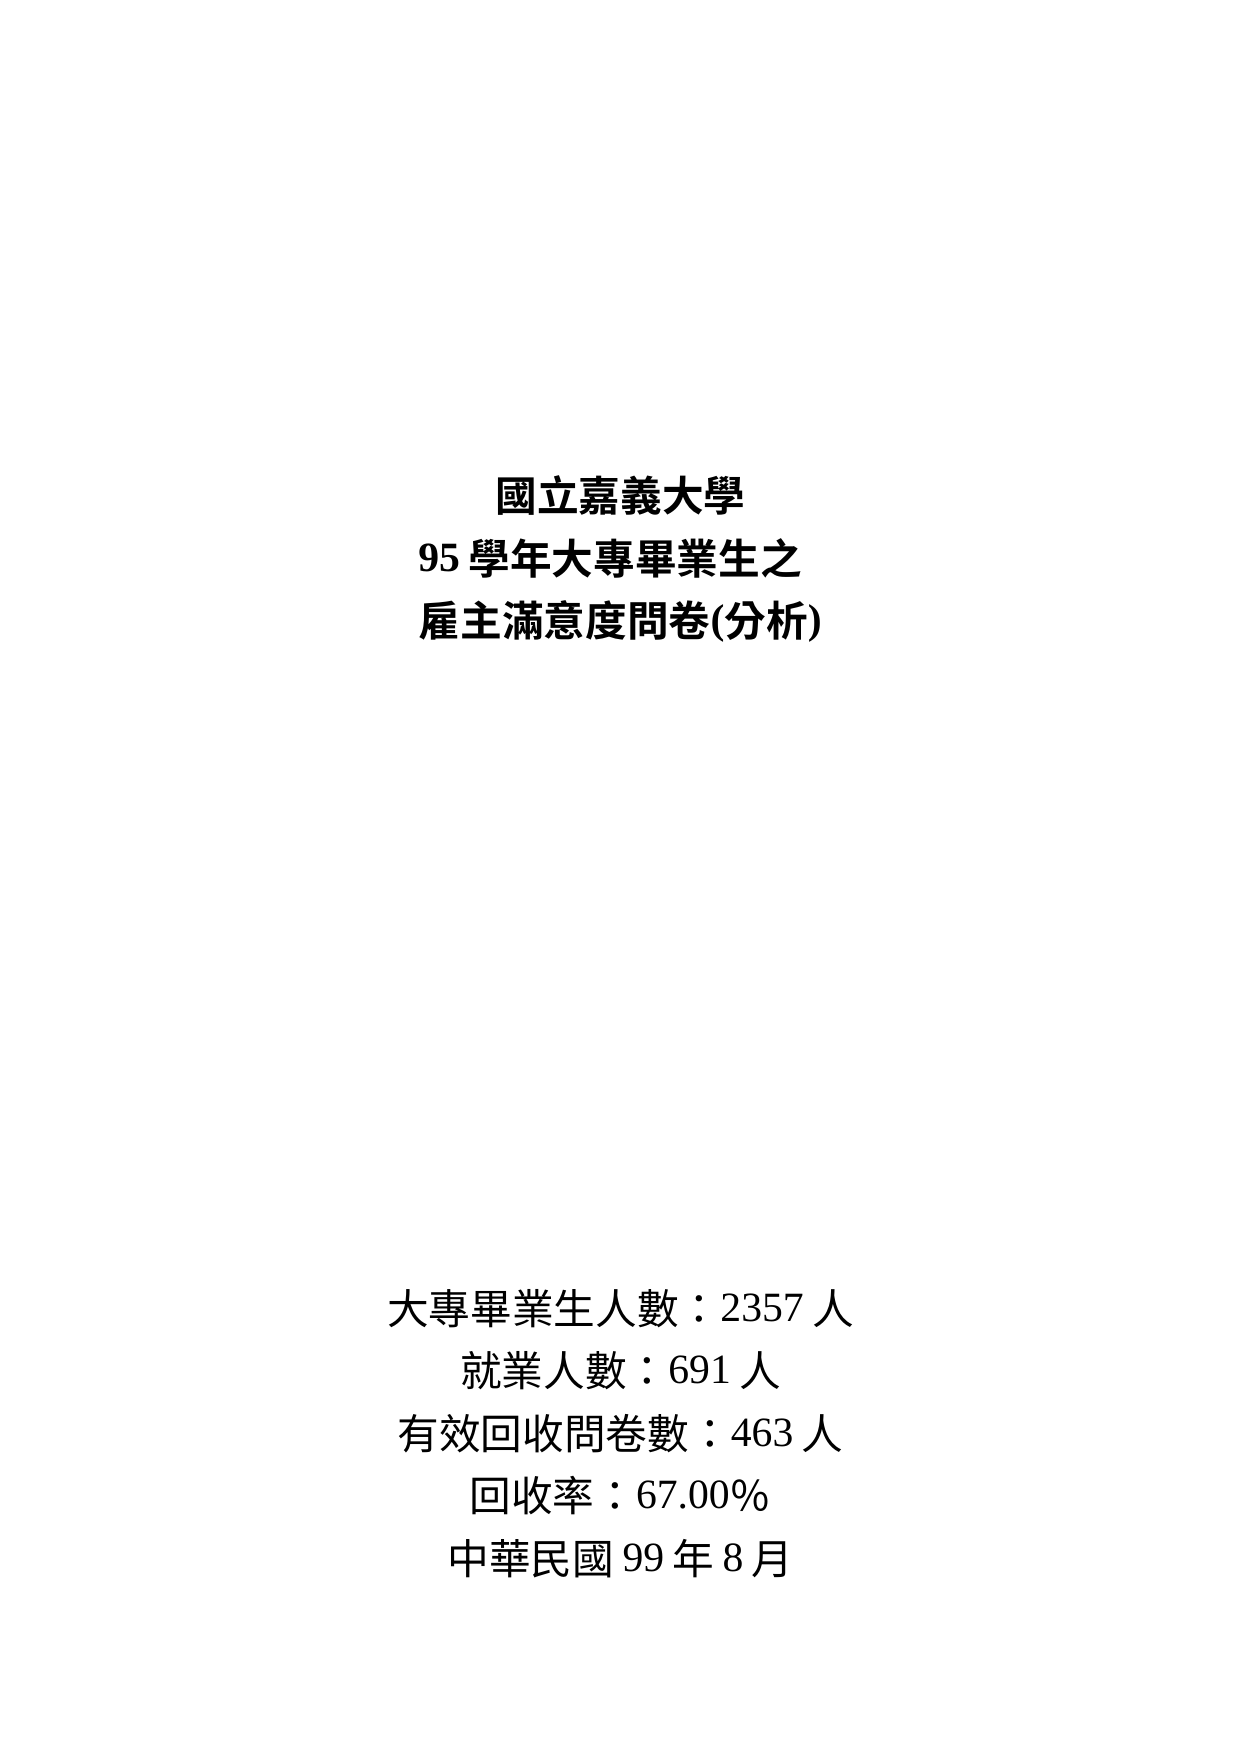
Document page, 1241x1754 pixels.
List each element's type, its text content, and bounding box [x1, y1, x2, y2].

text 就業人數：691人 [187, 1327, 1053, 1389]
text 雇主滿意度問卷(分析) [187, 577, 1053, 639]
text 中華民國99年8月 [187, 1514, 1053, 1577]
text 回收率：67.00％ [187, 1452, 1053, 1514]
text 國立嘉義大學 [187, 452, 1053, 514]
text 有效回收問卷數：463人 [187, 1389, 1053, 1452]
text 95學年大專畢業生之 [187, 514, 1053, 577]
text 大專畢業生人數：2357人 [187, 1264, 1053, 1327]
